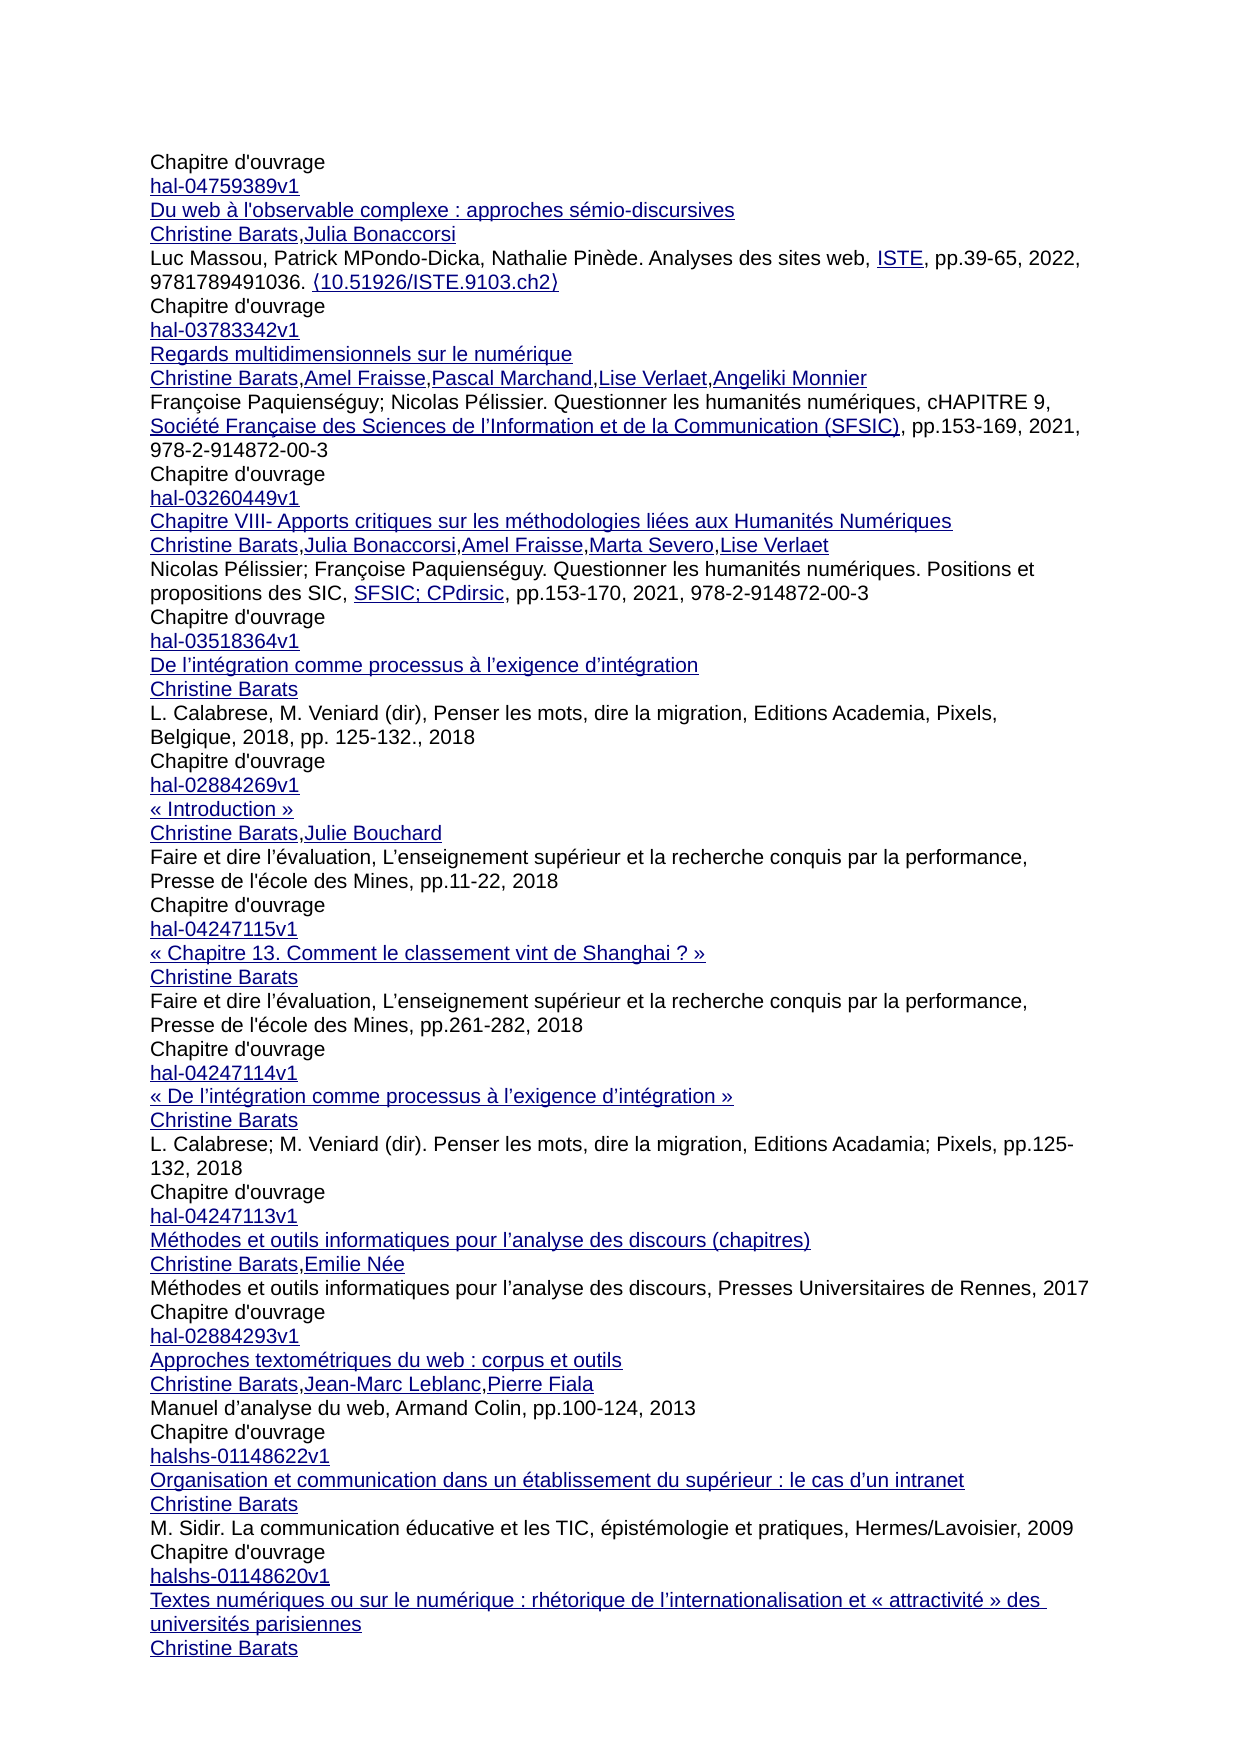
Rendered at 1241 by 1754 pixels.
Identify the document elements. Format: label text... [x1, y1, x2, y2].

table_cell De l’intégration comme processus à l’exigence d’intégration Christine Barats L. Calabrese, M. Veniard (dir), Penser les mots, dire la migration, Editions Academia, Pixels, Belgique, 2018, pp. 125-132., 2018 Chapitre d'ouvrage hal-02884269v1 [150, 653, 1090, 797]
table_header Chapitre d'ouvrage hal-04759389v1 [150, 150, 1090, 198]
table_cell « De l’intégration comme processus à l’exigence d’intégration » Christine Barats L. Calabrese; M. Veniard (dir). Penser les mots, dire la migration, Editions Acadamia; Pixels, pp.125-132, 2018 Chapitre d'ouvrage hal-04247113v1 [150, 1084, 1090, 1228]
table_cell Du web à l'observable complexe : approches sémio-discursives Christine Barats,Julia Bonaccorsi Luc Massou, Patrick MPondo-Dicka, Nathalie Pinède. Analyses des sites web, ISTE, pp.39-65, 2022, 9781789491036. ⟨10.51926/ISTE.9103.ch2⟩ Chapitre d'ouvrage hal-03783342v1 [150, 198, 1090, 342]
table_cell « Chapitre 13. Comment le classement vint de Shanghai ? » Christine Barats Faire et dire l’évaluation, L’enseignement supérieur et la recherche conquis par la performance, Presse de l'école des Mines, pp.261-282, 2018 Chapitre d'ouvrage hal-04247114v1 [150, 941, 1090, 1084]
table_cell Regards multidimensionnels sur le numérique Christine Barats,Amel Fraisse,Pascal Marchand,Lise Verlaet,Angeliki Monnier Françoise Paquienséguy; Nicolas Pélissier. Questionner les humanités numériques, cHAPITRE 9, Société Française des Sciences de l’Information et de la Communication (SFSIC), pp.153-169, 2021, 978-2-914872-00-3 Chapitre d'ouvrage hal-03260449v1 [150, 342, 1090, 509]
table_cell Approches textométriques du web : corpus et outils Christine Barats,Jean-Marc Leblanc,Pierre Fiala Manuel d’analyse du web, Armand Colin, pp.100-124, 2013 Chapitre d'ouvrage halshs-01148622v1 [150, 1348, 1090, 1468]
table_cell Organisation et communication dans un établissement du supérieur : le cas d’un intranet Christine Barats M. Sidir. La communication éducative et les TIC, épistémologie et pratiques, Hermes/Lavoisier, 2009 Chapitre d'ouvrage halshs-01148620v1 [150, 1468, 1090, 1587]
table_cell Chapitre VIII- Apports critiques sur les méthodologies liées aux Humanités Numériques Christine Barats,Julia Bonaccorsi,Amel Fraisse,Marta Severo,Lise Verlaet Nicolas Pélissier; Françoise Paquienséguy. Questionner les humanités numériques. Positions et propositions des SIC, SFSIC; CPdirsic, pp.153-170, 2021, 978-2-914872-00-3 Chapitre d'ouvrage hal-03518364v1 [150, 509, 1090, 653]
table_cell Textes numériques ou sur le numérique : rhétorique de l’internationalisation et « attractivité » des universités parisiennes Christine Barats [150, 1588, 1090, 1659]
table_cell « Introduction » Christine Barats,Julie Bouchard Faire et dire l’évaluation, L’enseignement supérieur et la recherche conquis par la performance, Presse de l'école des Mines, pp.11-22, 2018 Chapitre d'ouvrage hal-04247115v1 [150, 797, 1090, 941]
table_cell Méthodes et outils informatiques pour l’analyse des discours (chapitres) Christine Barats,Emilie Née Méthodes et outils informatiques pour l’analyse des discours, Presses Universitaires de Rennes, 2017 Chapitre d'ouvrage hal-02884293v1 [150, 1228, 1090, 1348]
